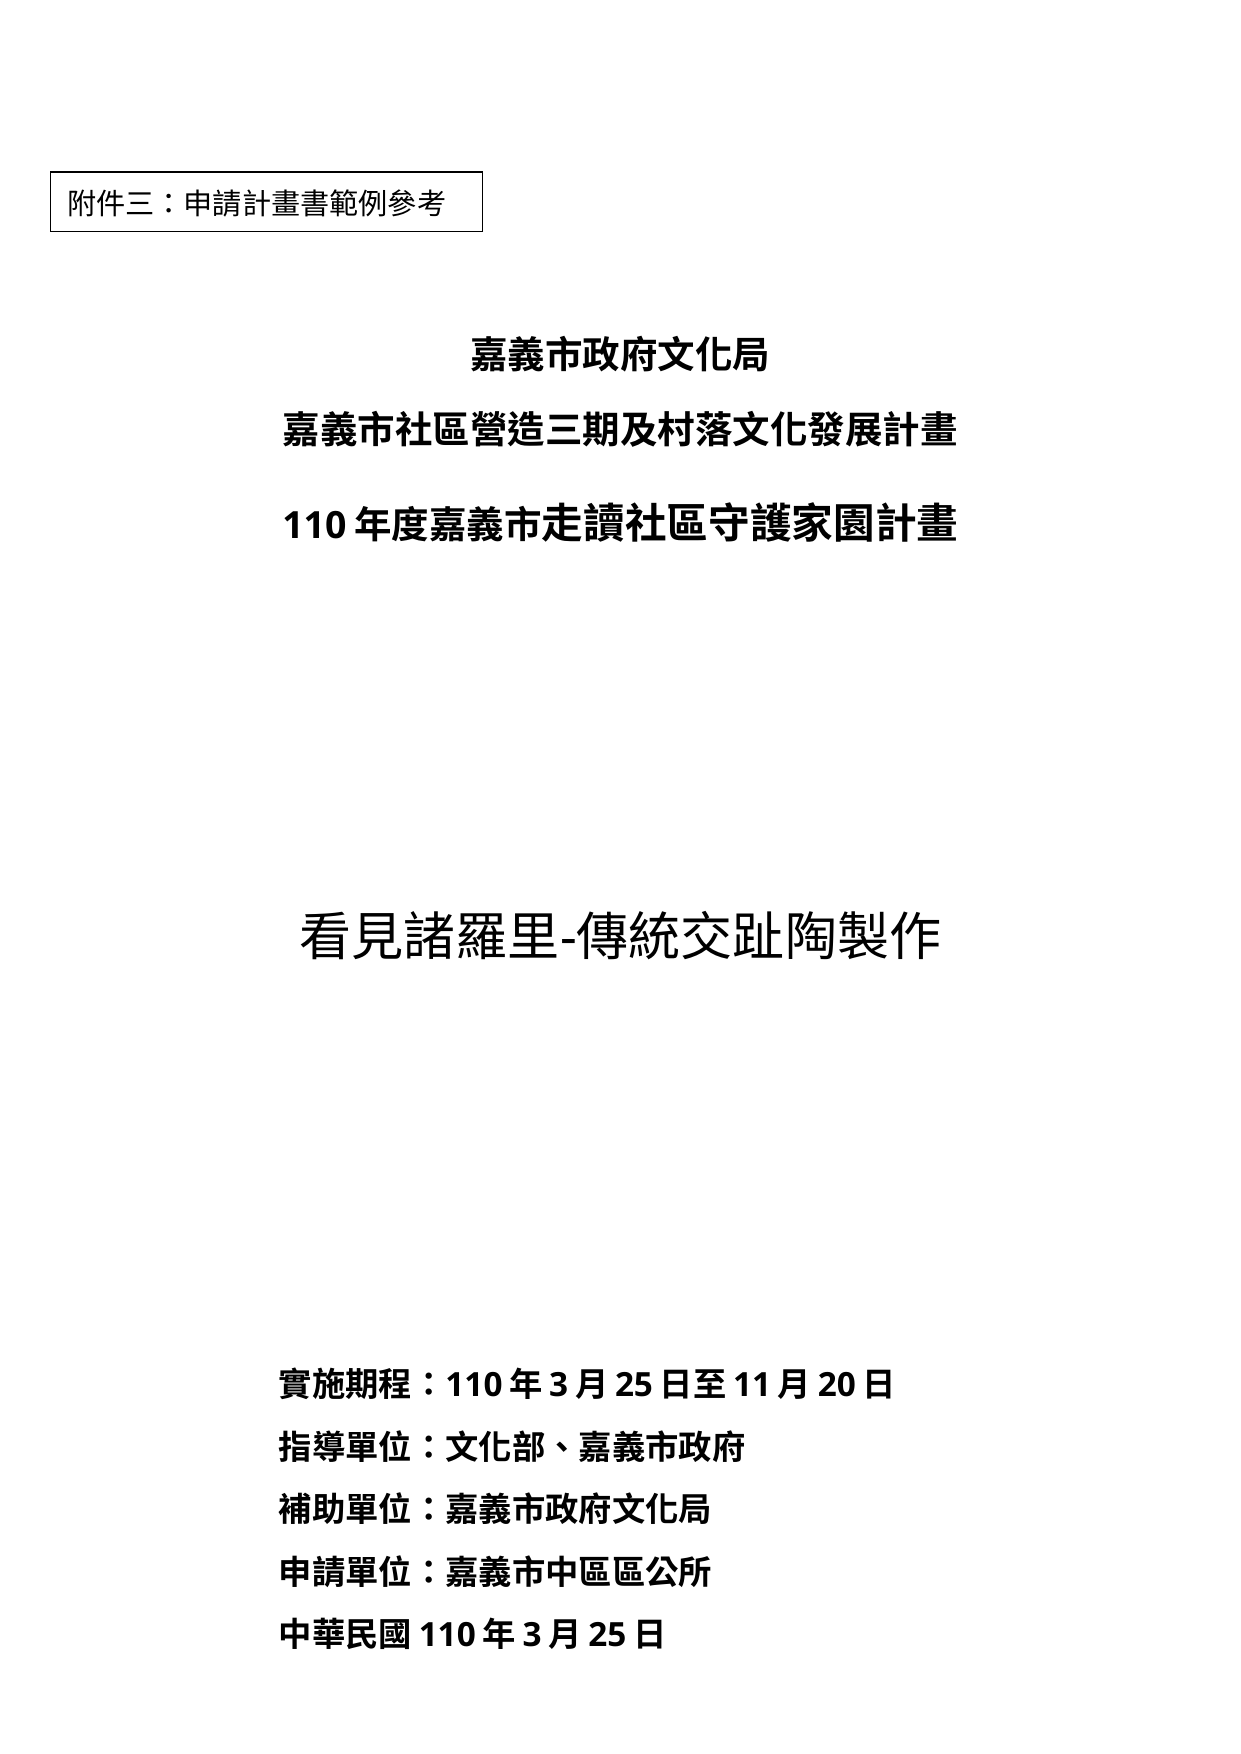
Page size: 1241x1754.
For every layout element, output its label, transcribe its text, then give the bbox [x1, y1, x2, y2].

text 嘉義市政府文化局 [103, 314, 1137, 389]
text 110年度嘉義市走讀社區守護家園計畫 [162, 483, 1078, 558]
text 嘉義市社區營造三期及村落文化發展計畫 [103, 389, 1137, 464]
text 指導單位：文化部、嘉義市政府 [278, 1409, 978, 1472]
text 申請單位：嘉義市中區區公所 [278, 1534, 978, 1597]
text 實施期程：110年3月25日至11月20日 [278, 1347, 978, 1409]
text 中華民國110年3月25日 [278, 1597, 978, 1659]
text 看見諸羅里-傳統交趾陶製作 [162, 877, 1078, 989]
text 補助單位：嘉義市政府文化局 [278, 1472, 978, 1534]
text 附件三：申請計畫書範例參考 [67, 181, 467, 223]
